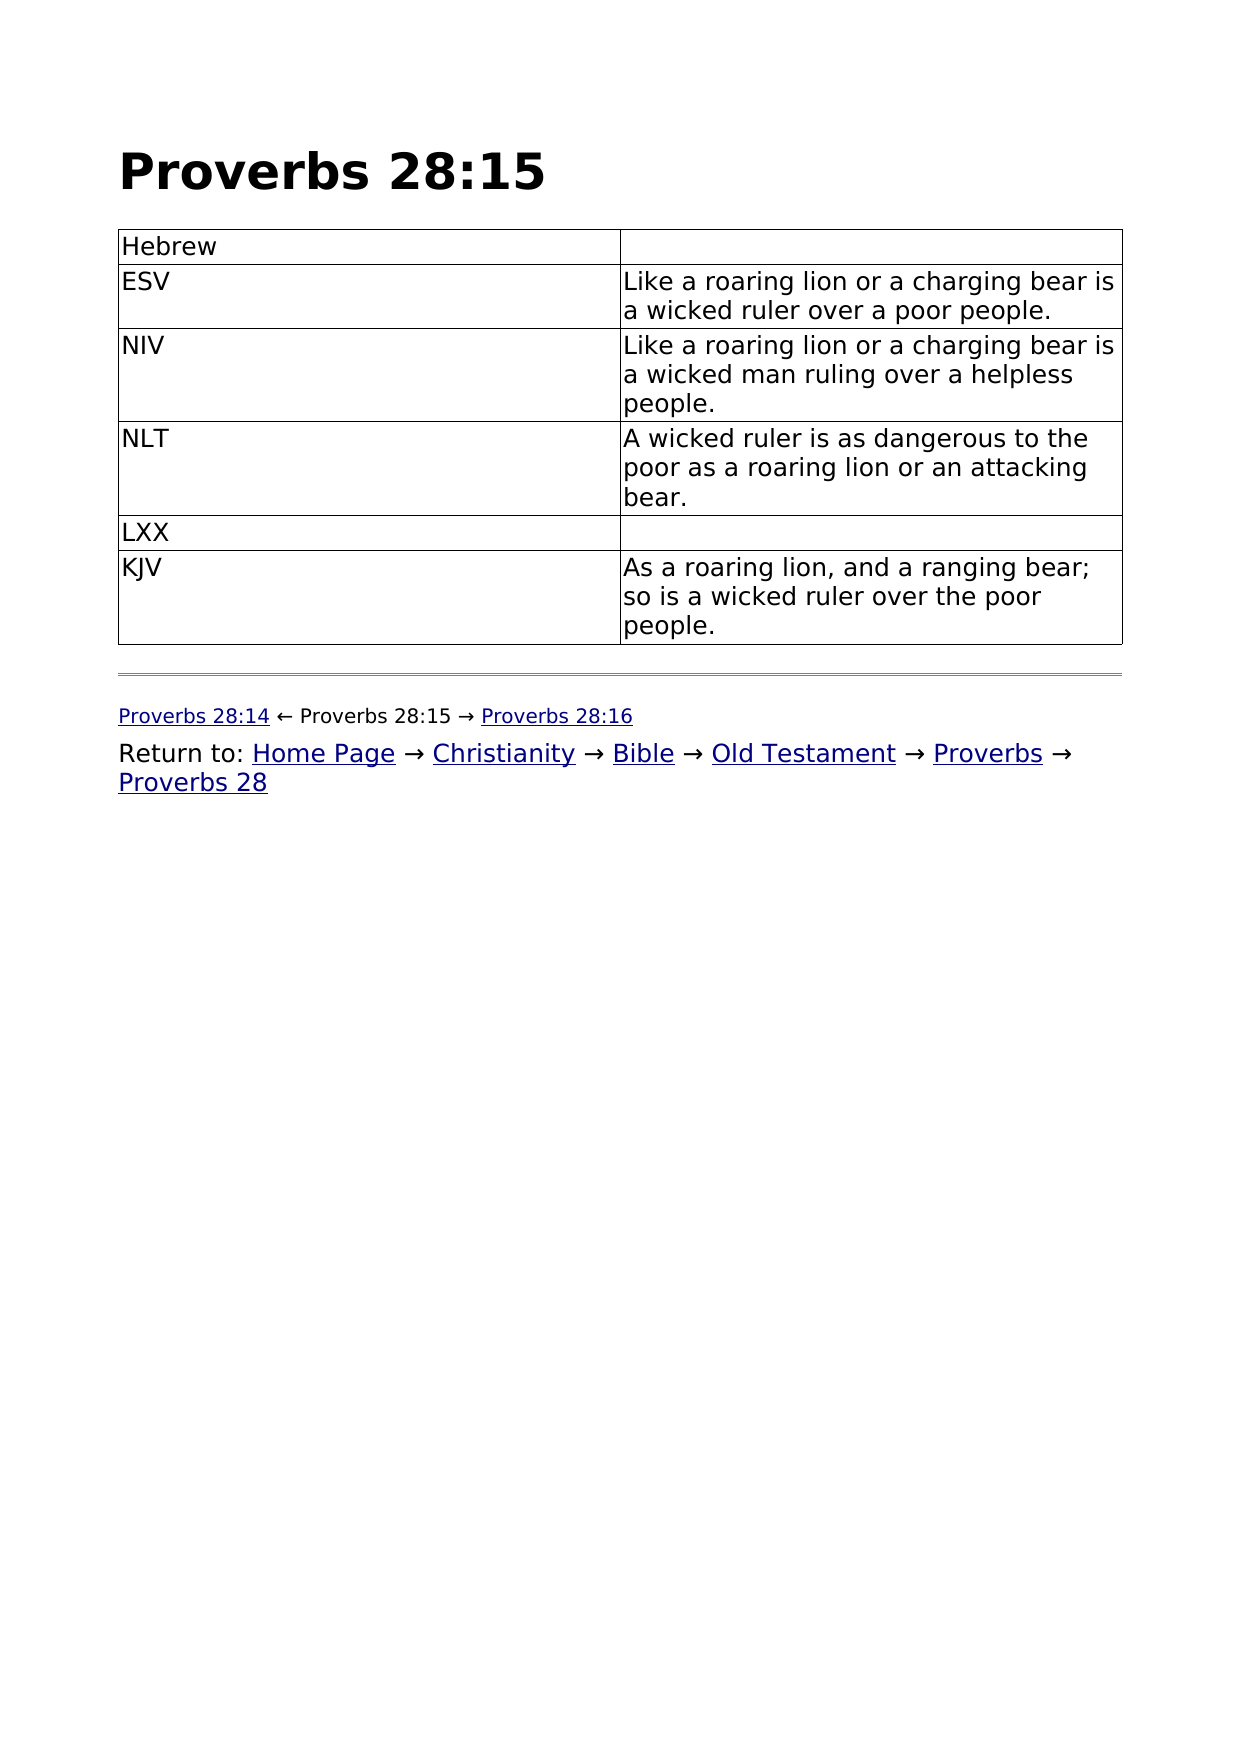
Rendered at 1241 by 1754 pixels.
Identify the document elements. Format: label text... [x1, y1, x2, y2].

table_cell KJV [119, 551, 620, 643]
table_cell [621, 516, 1122, 550]
table_cell Like a roaring lion or a charging bear is a wicked ruler over a poor people. [621, 265, 1122, 328]
text Return to: Home Page → Christianity → Bible → Old Testament → Proverbs → Proverbs 28 [118, 739, 1122, 797]
table_header [621, 230, 1122, 264]
table_cell LXX [119, 516, 620, 550]
table_cell NIV [119, 329, 620, 421]
table_cell NLT [119, 422, 620, 515]
table_cell ESV [119, 265, 620, 328]
text Proverbs 28:14 ← Proverbs 28:15 → Proverbs 28:16 [118, 705, 1122, 739]
table_cell As a roaring lion, and a ranging bear; so is a wicked ruler over the poor people. [621, 551, 1122, 643]
table_cell A wicked ruler is as dangerous to the poor as a roaring lion or an attacking bear. [621, 422, 1122, 515]
table_header Hebrew [119, 230, 620, 264]
table_cell Like a roaring lion or a charging bear is a wicked man ruling over a helpless people. [621, 329, 1122, 421]
subtitle Proverbs 28:15 [118, 143, 1122, 201]
